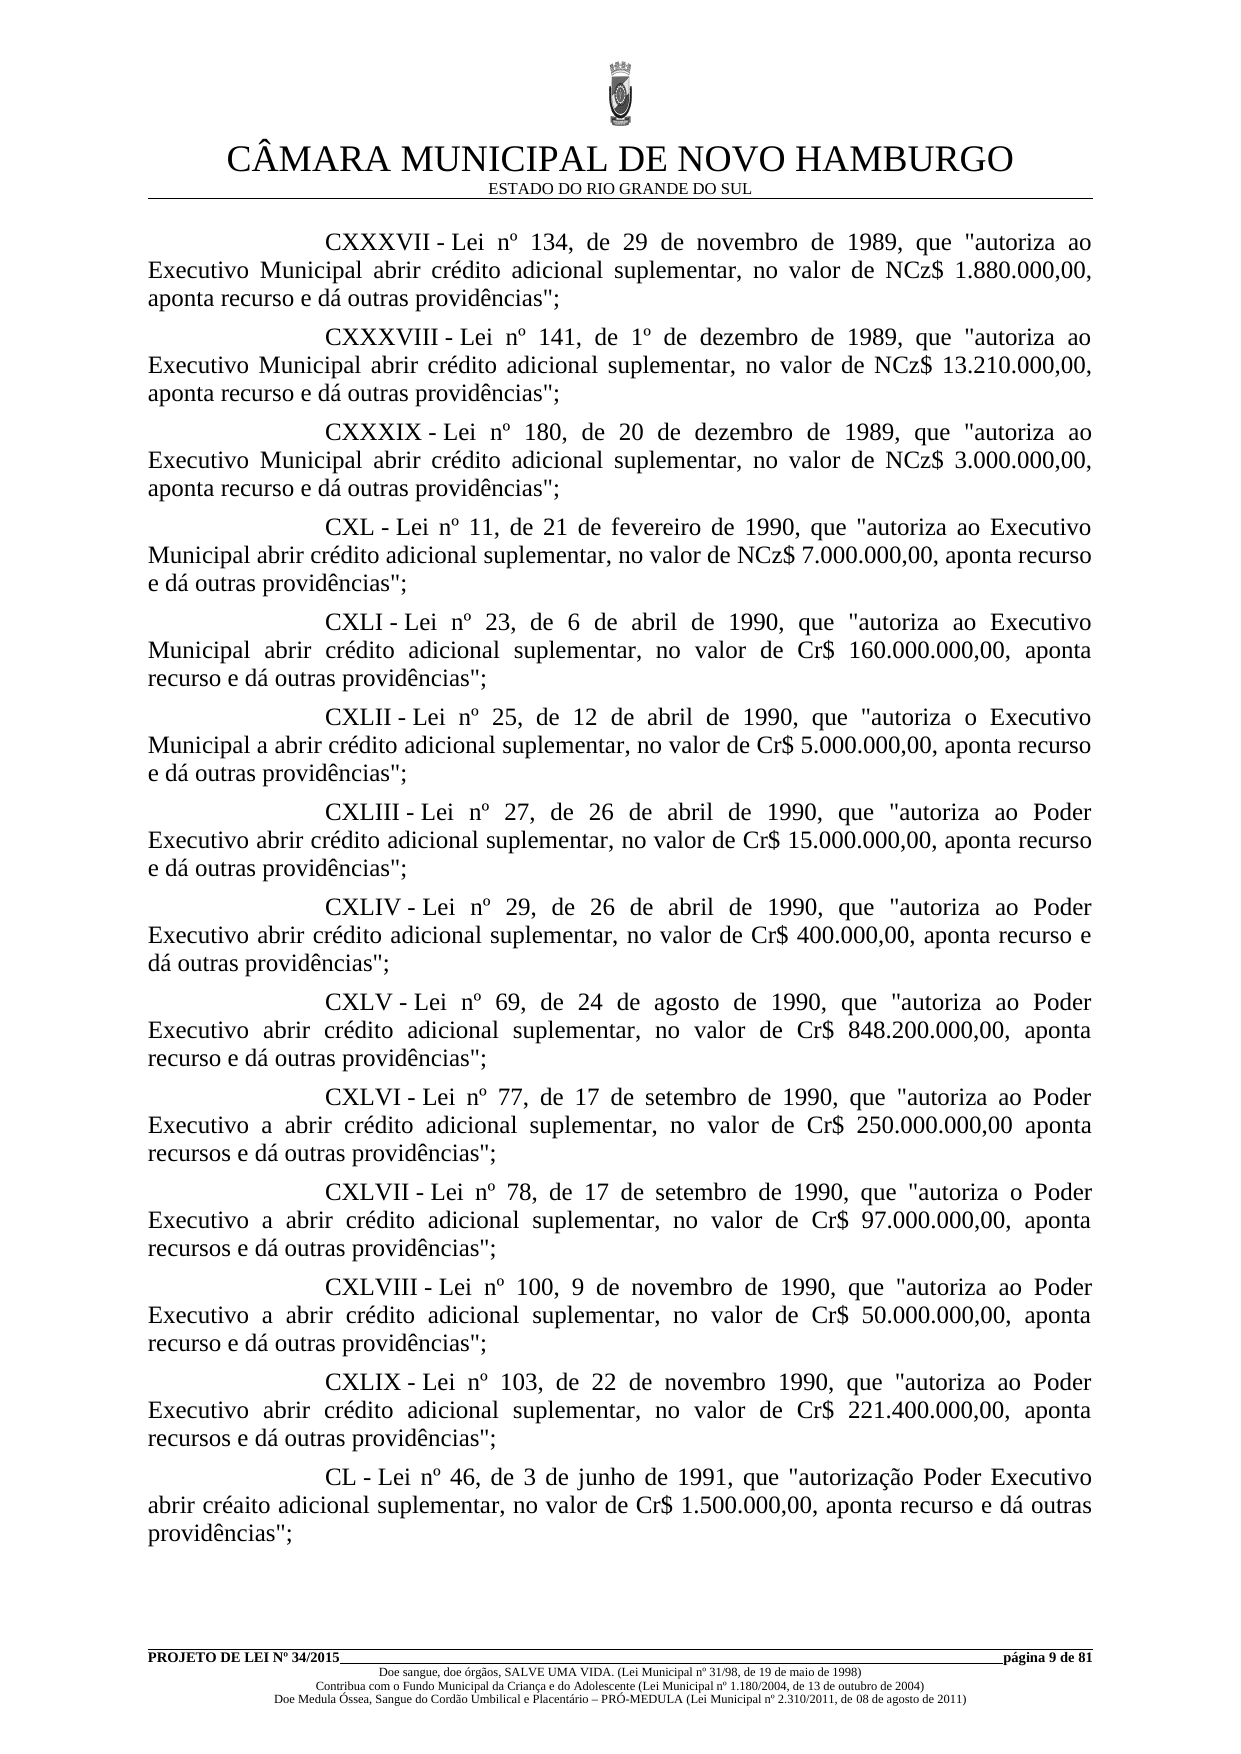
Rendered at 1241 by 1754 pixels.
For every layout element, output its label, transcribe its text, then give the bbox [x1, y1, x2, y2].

list Lei nº 27, de 26 de abril de 1990, que "autoriza ao Poder Executivo abrir crédito adicional suplementar, no valor de Cr$ 15.000.000,00, aponta recurso e dá outras providências"; [148, 798, 1093, 881]
list Lei nº 23, de 6 de abril de 1990, que "autoriza ao Executivo Municipal abrir crédito adicional suplementar, no valor de Cr$ 160.000.000,00, aponta recurso e dá outras providências"; [148, 608, 1093, 691]
list Lei nº 25, de 12 de abril de 1990, que "autoriza o Executivo Municipal a abrir crédito adicional suplementar, no valor de Cr$ 5.000.000,00, aponta recurso e dá outras providências"; [148, 703, 1093, 786]
list Lei nº 78, de 17 de setembro de 1990, que "autoriza o Poder Executivo a abrir crédito adicional suplementar, no valor de Cr$ 97.000.000,00, aponta recursos e dá outras providências"; [148, 1178, 1093, 1261]
list Lei nº 77, de 17 de setembro de 1990, que "autoriza ao Poder Executivo a abrir crédito adicional suplementar, no valor de Cr$ 250.000.000,00 aponta recursos e dá outras providências"; [148, 1083, 1093, 1166]
list Lei nº 11, de 21 de fevereiro de 1990, que "autoriza ao Executivo Municipal abrir crédito adicional suplementar, no valor de NCz$ 7.000.000,00, aponta recurso e dá outras providências"; [148, 513, 1093, 596]
list Lei nº 141, de 1º de dezembro de 1989, que "autoriza ao Executivo Municipal abrir crédito adicional suplementar, no valor de NCz$ 13.210.000,00, aponta recurso e dá outras providências"; [148, 323, 1093, 406]
list Lei nº 103, de 22 de novembro 1990, que "autoriza ao Poder Executivo abrir crédito adicional suplementar, no valor de Cr$ 221.400.000,00, aponta recursos e dá outras providências"; [148, 1368, 1093, 1451]
list Lei nº 180, de 20 de dezembro de 1989, que "autoriza ao Executivo Municipal abrir crédito adicional suplementar, no valor de NCz$ 3.000.000,00, aponta recurso e dá outras providências"; [148, 418, 1093, 501]
list Lei nº 69, de 24 de agosto de 1990, que "autoriza ao Poder Executivo abrir crédito adicional suplementar, no valor de Cr$ 848.200.000,00, aponta recurso e dá outras providências"; [148, 988, 1093, 1071]
list Lei nº 46, de 3 de junho de 1991, que "autorização Poder Executivo abrir créaito adicional suplementar, no valor de Cr$ 1.500.000,00, aponta recurso e dá outras providências"; [148, 1463, 1093, 1546]
list Lei nº 29, de 26 de abril de 1990, que "autoriza ao Poder Executivo abrir crédito adicional suplementar, no valor de Cr$ 400.000,00, aponta recurso e dá outras providências"; [148, 893, 1093, 976]
list Lei nº 100, 9 de novembro de 1990, que "autoriza ao Poder Executivo a abrir crédito adicional suplementar, no valor de Cr$ 50.000.000,00, aponta recurso e dá outras providências"; [148, 1273, 1093, 1356]
list Lei nº 134, de 29 de novembro de 1989, que "autoriza ao Executivo Municipal abrir crédito adicional suplementar, no valor de NCz$ 1.880.000,00, aponta recurso e dá outras providências"; [148, 228, 1093, 311]
